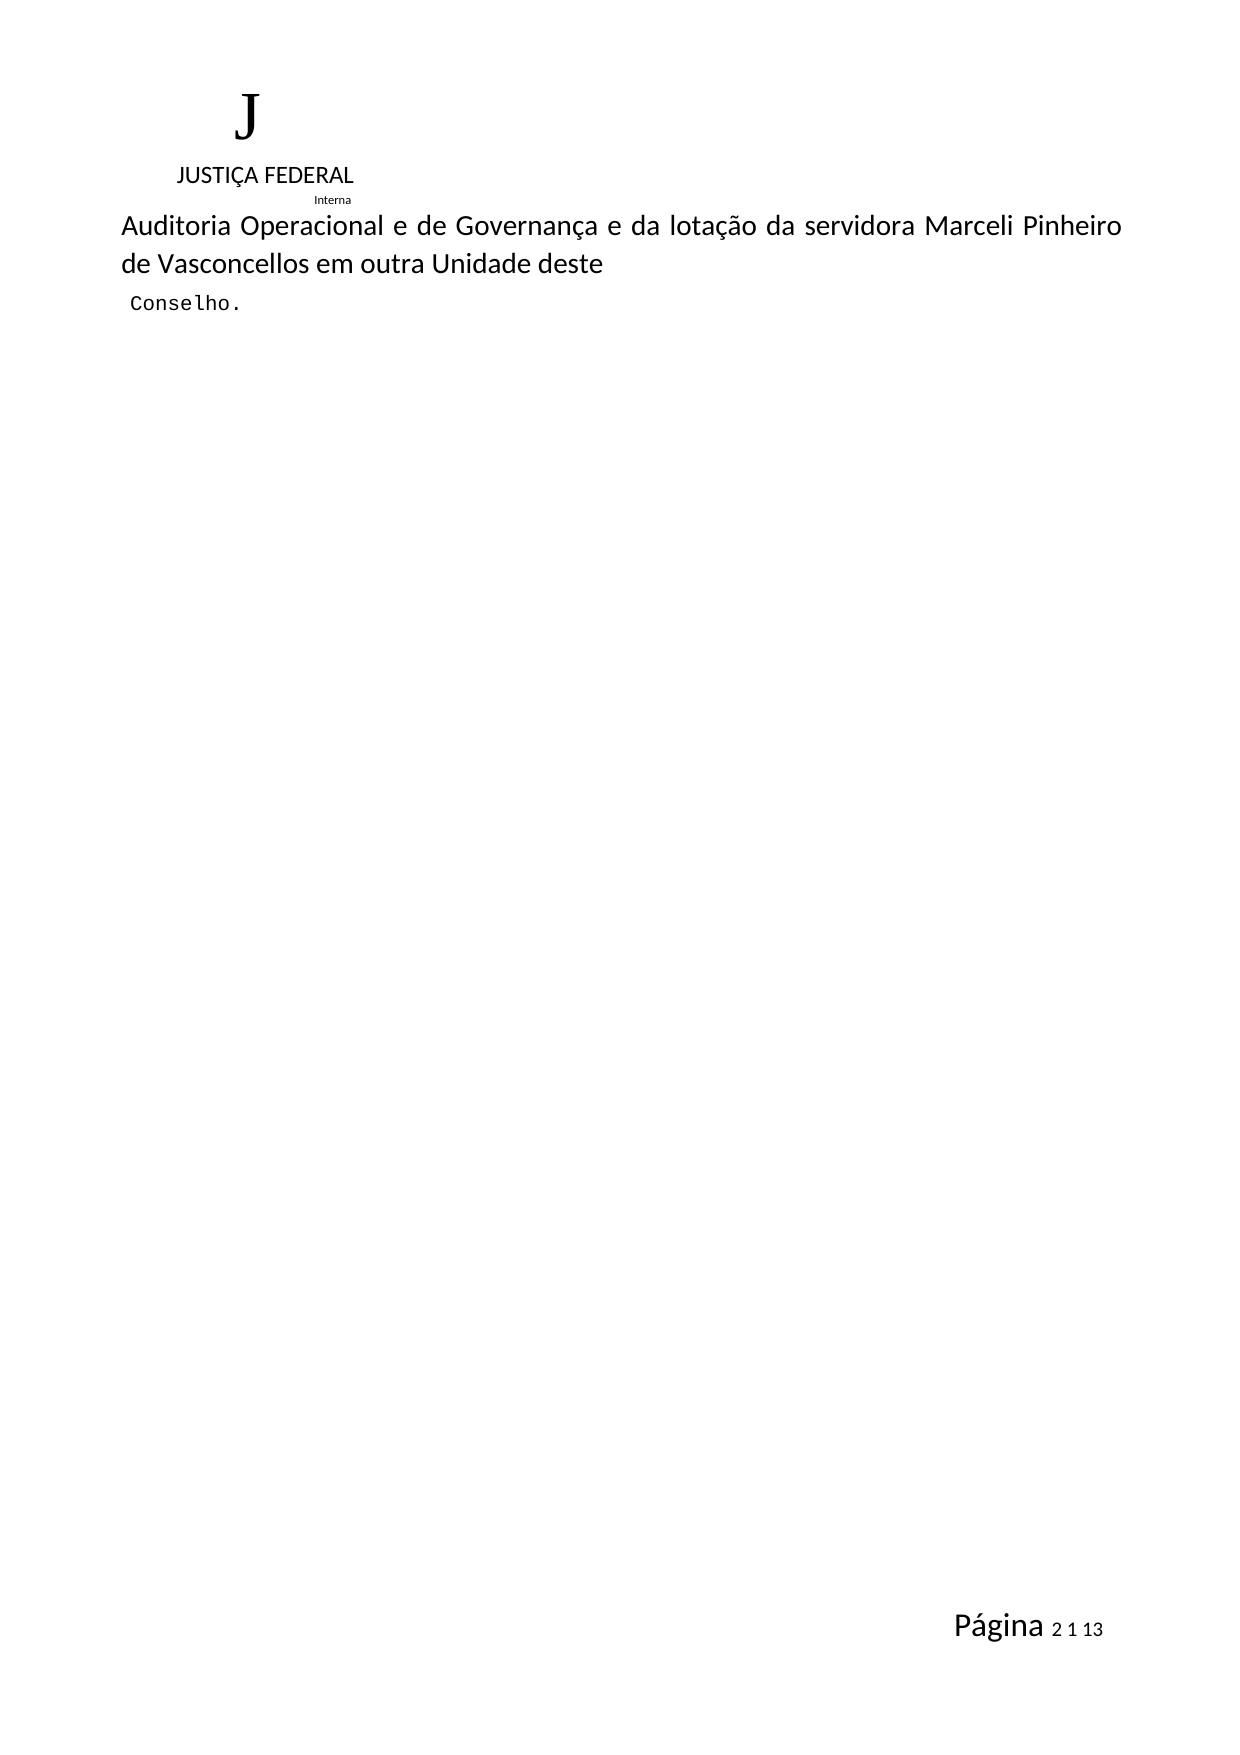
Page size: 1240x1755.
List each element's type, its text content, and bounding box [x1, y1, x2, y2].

text Conselho. [130, 293, 1129, 317]
list Auditoria Operacional e de Governança e da lotação da servidora Marceli Pinheiro de Vasconcellos em outra Unidade deste [120, 207, 1123, 281]
